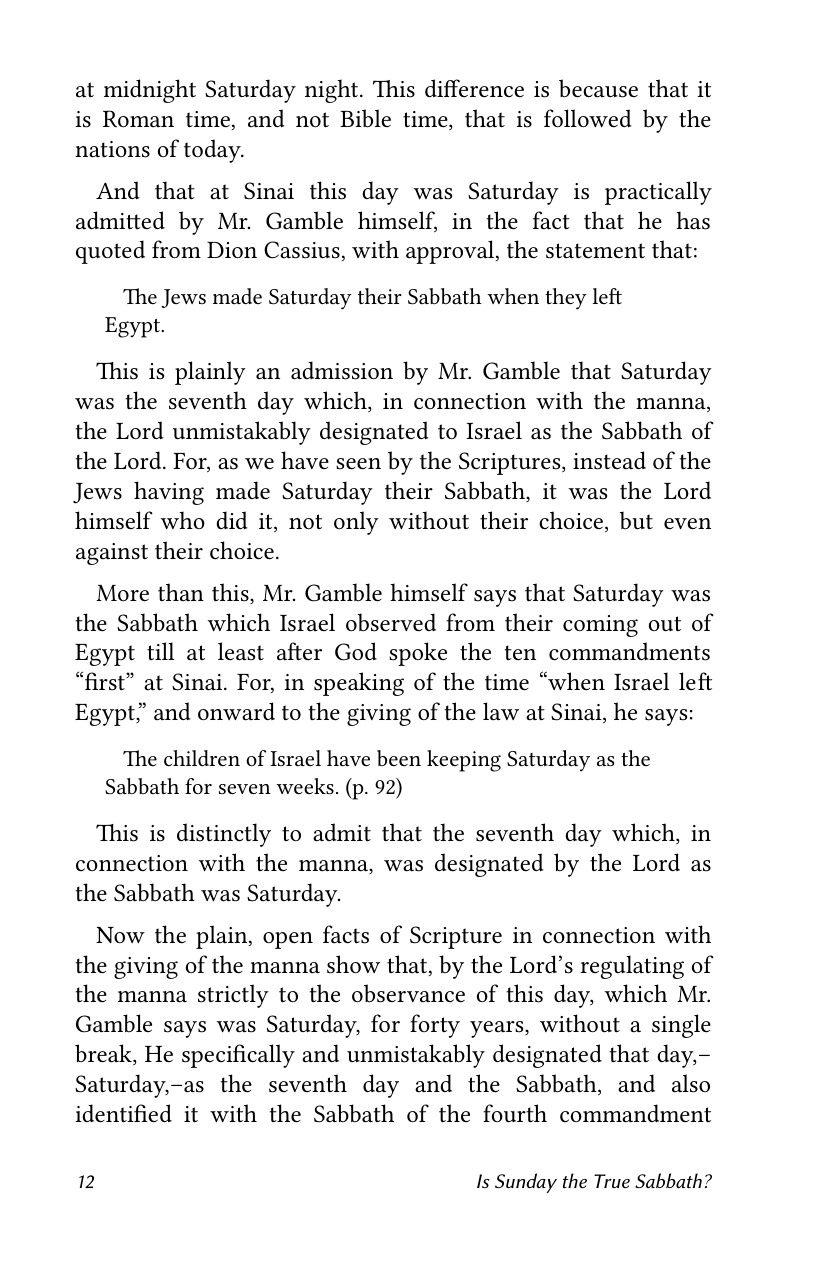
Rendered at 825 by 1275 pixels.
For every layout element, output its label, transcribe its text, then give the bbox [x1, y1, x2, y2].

text And that at Sinai this day was Saturday is practically admitted by Mr. Gamble himself, in the fact that he has quoted from Dion Cassius, with approval, the statement that: [75, 177, 712, 265]
text at midnight Saturday night. This difference is because that it is Roman time, and not Bible time, that is followed by the nations of today. [75, 75, 712, 163]
text The Jews made Saturday their Sabbath when they left Egypt. [105, 284, 682, 338]
text The children of Israel have been keeping Saturday as the Sabbath for seven weeks. (p. 92) [105, 746, 682, 800]
text This is plainly an admission by Mr. Gamble that Saturday was the seventh day which, in connection with the manna, the Lord unmistakably designated to Israel as the Sabbath of the Lord. For, as we have seen by the Scriptures, instead of the Jews having made Saturday their Sabbath, it was the Lord himself who did it, not only without their choice, but even against their choice. [75, 357, 712, 565]
text More than this, Mr. Gamble himself says that Saturday was the Sabbath which Israel observed from their coming out of Egypt till at least after God spoke the ten commandments “first” at Sinai. For, in speaking of the time “when Israel left Egypt,” and onward to the giving of the law at Sinai, he says: [75, 579, 712, 727]
text This is distinctly to admit that the seventh day which, in connection with the manna, was designated by the Lord as the Sabbath was Saturday. [75, 819, 712, 907]
text Now the plain, open facts of Scripture in connection with the giving of the manna show that, by the Lord’s regulating of the manna strictly to the observance of this day, which Mr. Gamble says was Saturday, for forty years, without a single break, He specifically and unmistakably designated that day,–Saturday,–as the seventh day and the Sabbath, and also identified it with the Sabbath of the fourth commandment [75, 921, 712, 1129]
